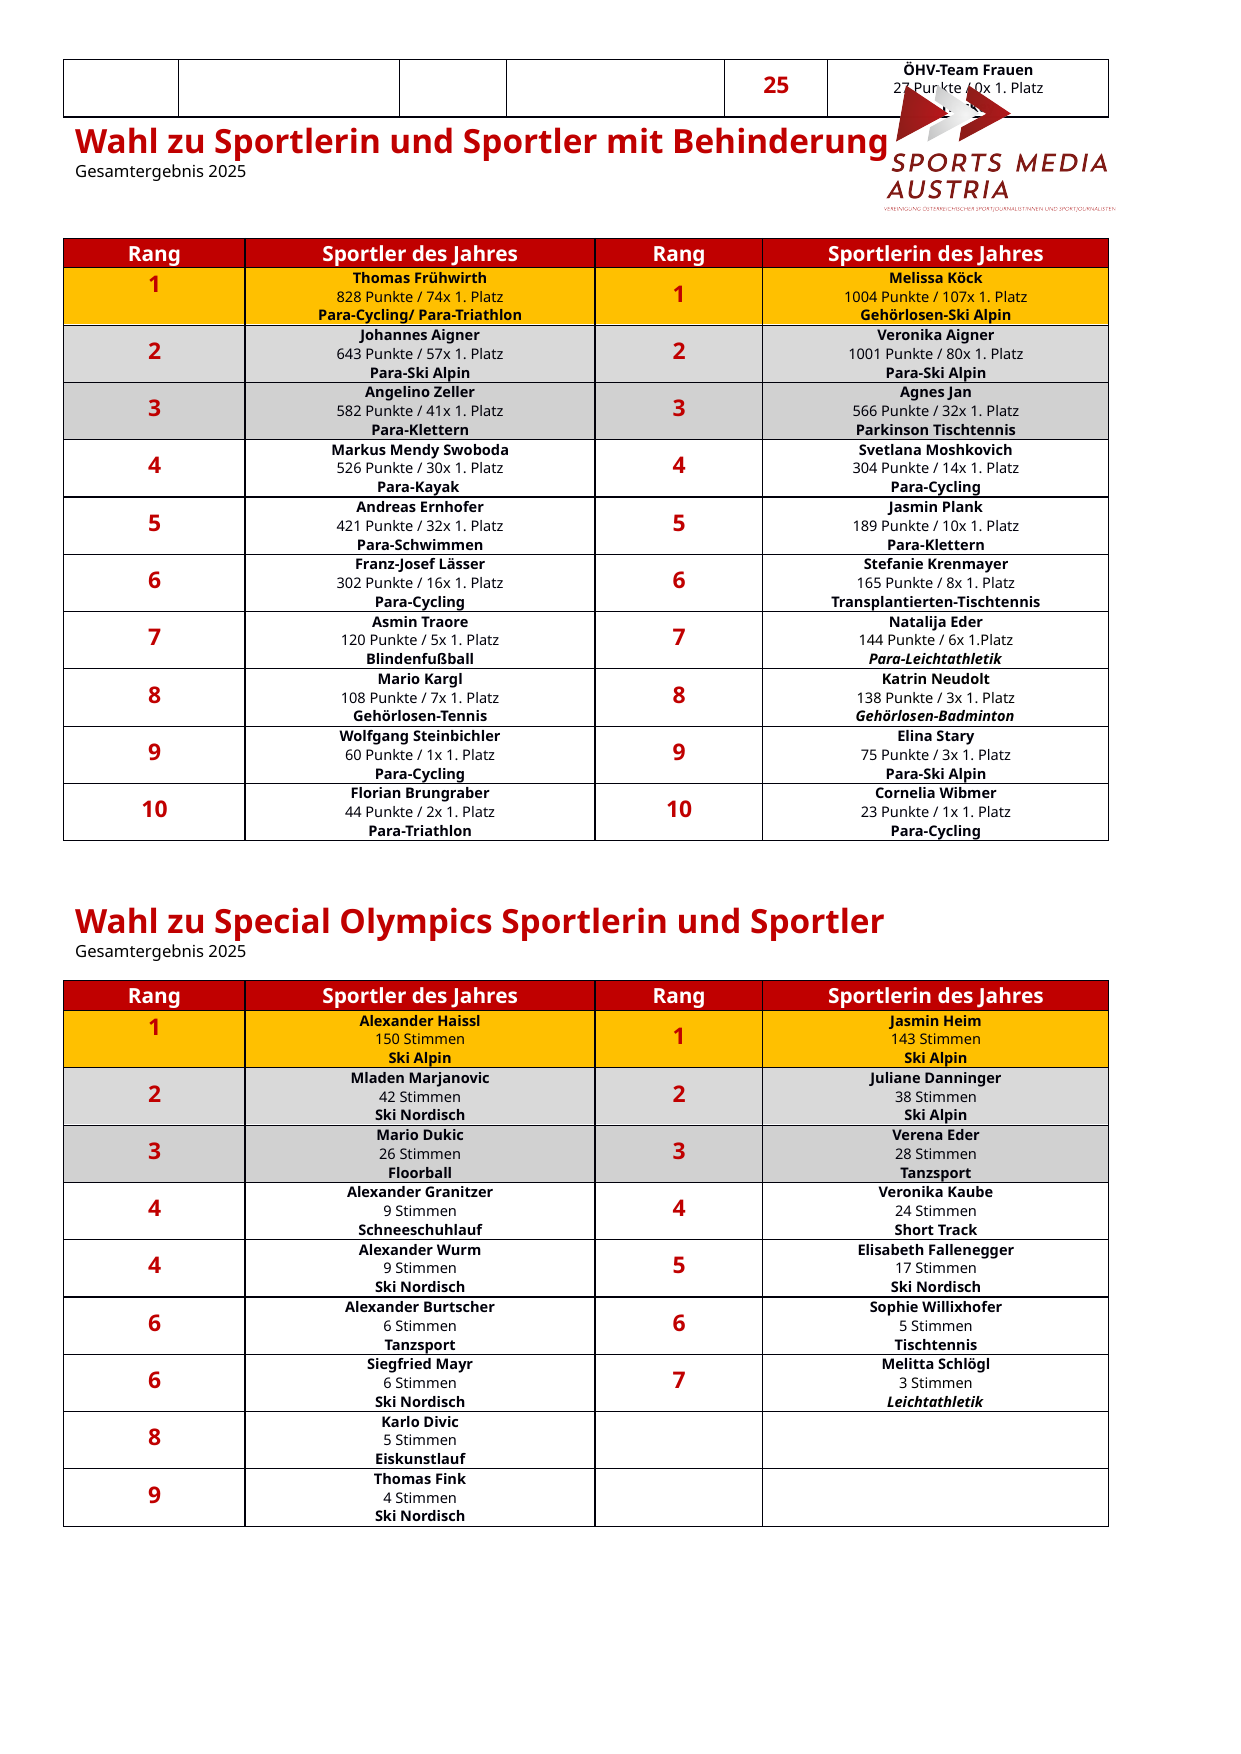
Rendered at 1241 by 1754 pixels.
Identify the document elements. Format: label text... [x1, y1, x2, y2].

table_cell 4 [596, 440, 762, 496]
table_cell Agnes Jan 566 Punkte / 32x 1. Platz Parkinson Tischtennis [763, 383, 1108, 439]
table_cell [596, 1412, 762, 1468]
table_cell 2 [596, 326, 762, 382]
table_cell Alexander Burtscher 6 Stimmen Tanzsport [246, 1298, 594, 1354]
table_header Sportler des Jahres [246, 239, 594, 267]
table_cell Alexander Haissl 150 Stimmen Ski Alpin [246, 1011, 594, 1067]
table_cell 1 [64, 268, 244, 324]
table_cell Stefanie Krenmayer 165 Punkte / 8x 1. Platz Transplantierten-Tischtennis [763, 555, 1108, 611]
table_cell Melissa Köck 1004 Punkte / 107x 1. Platz Gehörlosen-Ski Alpin [763, 268, 1108, 324]
table_cell Florian Brungraber 44 Punkte / 2x 1. Platz Para-Triathlon [246, 784, 594, 840]
table_cell 5 [64, 498, 244, 554]
table_cell [179, 60, 399, 116]
table_cell Mladen Marjanovic 42 Stimmen Ski Nordisch [246, 1068, 594, 1124]
table_header Rang [64, 239, 244, 267]
table_cell 5 [596, 1240, 762, 1296]
table_cell [507, 60, 724, 116]
table_cell Franz-Josef Lässer 302 Punkte / 16x 1. Platz Para-Cycling [246, 555, 594, 611]
table_cell 4 [596, 1183, 762, 1239]
table_cell Juliane Danninger 38 Stimmen Ski Alpin [763, 1068, 1108, 1124]
table_cell [763, 1412, 1108, 1468]
table_cell Mario Dukic 26 Stimmen Floorball [246, 1126, 594, 1182]
table_cell [64, 60, 178, 116]
table_header Rang [596, 239, 762, 267]
table_cell Thomas Fink 4 Stimmen Ski Nordisch [246, 1469, 594, 1526]
table_cell 8 [64, 669, 244, 726]
table_cell 6 [64, 555, 244, 611]
table_cell 9 [64, 727, 244, 783]
table_cell Elina Stary 75 Punkte / 3x 1. Platz Para-Ski Alpin [763, 727, 1108, 783]
table_cell 2 [64, 1068, 244, 1124]
table_cell Elisabeth Fallenegger 17 Stimmen Ski Nordisch [763, 1240, 1108, 1296]
text [1116, 163, 1165, 182]
table_header Sportler des Jahres [246, 981, 594, 1010]
table_cell Markus Mendy Swoboda 526 Punkte / 30x 1. Platz Para-Kayak [246, 440, 594, 496]
table_cell Johannes Aigner 643 Punkte / 57x 1. Platz Para-Ski Alpin [246, 326, 594, 382]
text Wahl zu Sportlerin und Sportler mit Behinderung [1116, 117, 1165, 163]
table_cell 8 [64, 1412, 244, 1468]
table_cell 1 [596, 268, 762, 324]
table_cell 3 [64, 383, 244, 439]
table_cell 6 [596, 1298, 762, 1354]
table_cell Mario Kargl 108 Punkte / 7x 1. Platz Gehörlosen-Tennis [246, 669, 594, 726]
table_cell 7 [596, 612, 762, 668]
table_cell Veronika Kaube 24 Stimmen Short Track [763, 1183, 1108, 1239]
table_cell [596, 1469, 762, 1526]
table_cell Natalija Eder 144 Punkte / 6x 1.Platz Para-Leichtathletik [763, 612, 1108, 668]
table_cell 4 [64, 440, 244, 496]
table_header Sportlerin des Jahres [763, 981, 1108, 1010]
table_cell 3 [596, 383, 762, 439]
table_header Sportlerin des Jahres [763, 239, 1108, 267]
table_cell 4 [64, 1183, 244, 1239]
text Wahl zu Special Olympics Sportlerin und Sportler [75, 897, 1165, 943]
table_cell 1 [64, 1011, 244, 1067]
table_cell Angelino Zeller 582 Punkte / 41x 1. Platz Para-Klettern [246, 383, 594, 439]
text Gesamtergebnis 2025 [75, 163, 884, 182]
table_cell Sophie Willixhofer 5 Stimmen Tischtennis [763, 1298, 1108, 1354]
table_cell 10 [596, 784, 762, 840]
table_cell Thomas Frühwirth 828 Punkte / 74x 1. Platz Para-Cycling/ Para-Triathlon [246, 268, 594, 324]
table_cell 9 [64, 1469, 244, 1526]
table_cell 1 [596, 1011, 762, 1067]
table_cell [400, 60, 506, 116]
table_header Rang [64, 981, 244, 1010]
table_cell Asmin Traore 120 Punkte / 5x 1. Platz Blindenfußball [246, 612, 594, 668]
table_cell 7 [64, 612, 244, 668]
table_cell 6 [64, 1355, 244, 1411]
table_cell Cornelia Wibmer 23 Punkte / 1x 1. Platz Para-Cycling [763, 784, 1108, 840]
table_cell Jasmin Heim 143 Stimmen Ski Alpin [763, 1011, 1108, 1067]
table_cell Verena Eder 28 Stimmen Tanzsport [763, 1126, 1108, 1182]
table_header Rang [596, 981, 762, 1010]
table_cell Melitta Schlögl 3 Stimmen Leichtathletik [763, 1355, 1108, 1411]
table_cell 2 [596, 1068, 762, 1124]
table_cell 4 [64, 1240, 244, 1296]
table_cell 6 [596, 555, 762, 611]
table_cell 7 [596, 1355, 762, 1411]
table_cell Svetlana Moshkovich 304 Punkte / 14x 1. Platz Para-Cycling [763, 440, 1108, 496]
text Gesamtergebnis 2025 [75, 943, 1165, 962]
table_cell 3 [596, 1126, 762, 1182]
text Wahl zu Sportlerin und Sportler mit Behinderung [75, 118, 884, 163]
table_cell 3 [64, 1126, 244, 1182]
table_cell Karlo Divic 5 Stimmen Eiskunstlauf [246, 1412, 594, 1468]
table_cell 10 [64, 784, 244, 840]
table_cell 8 [596, 669, 762, 726]
table_cell 5 [596, 498, 762, 554]
table_cell [763, 1469, 1108, 1526]
table_cell 9 [596, 727, 762, 783]
table_cell ÖHV-Team Frauen 27 Punkte / 0x 1. Platz Hockey [828, 60, 1108, 116]
table_cell Jasmin Plank 189 Punkte / 10x 1. Platz Para-Klettern [763, 498, 1108, 554]
table_cell Katrin Neudolt 138 Punkte / 3x 1. Platz Gehörlosen-Badminton [763, 669, 1108, 726]
table_cell Siegfried Mayr 6 Stimmen Ski Nordisch [246, 1355, 594, 1411]
table_cell 2 [64, 326, 244, 382]
table_cell Alexander Wurm 9 Stimmen Ski Nordisch [246, 1240, 594, 1296]
table_cell Wolfgang Steinbichler 60 Punkte / 1x 1. Platz Para-Cycling [246, 727, 594, 783]
table_cell Veronika Aigner 1001 Punkte / 80x 1. Platz Para-Ski Alpin [763, 326, 1108, 382]
table_cell 25 [725, 60, 827, 116]
table_cell Alexander Granitzer 9 Stimmen Schneeschuhlauf [246, 1183, 594, 1239]
table_cell Andreas Ernhofer 421 Punkte / 32x 1. Platz Para-Schwimmen [246, 498, 594, 554]
picture [884, 85, 1116, 212]
table_cell 6 [64, 1298, 244, 1354]
